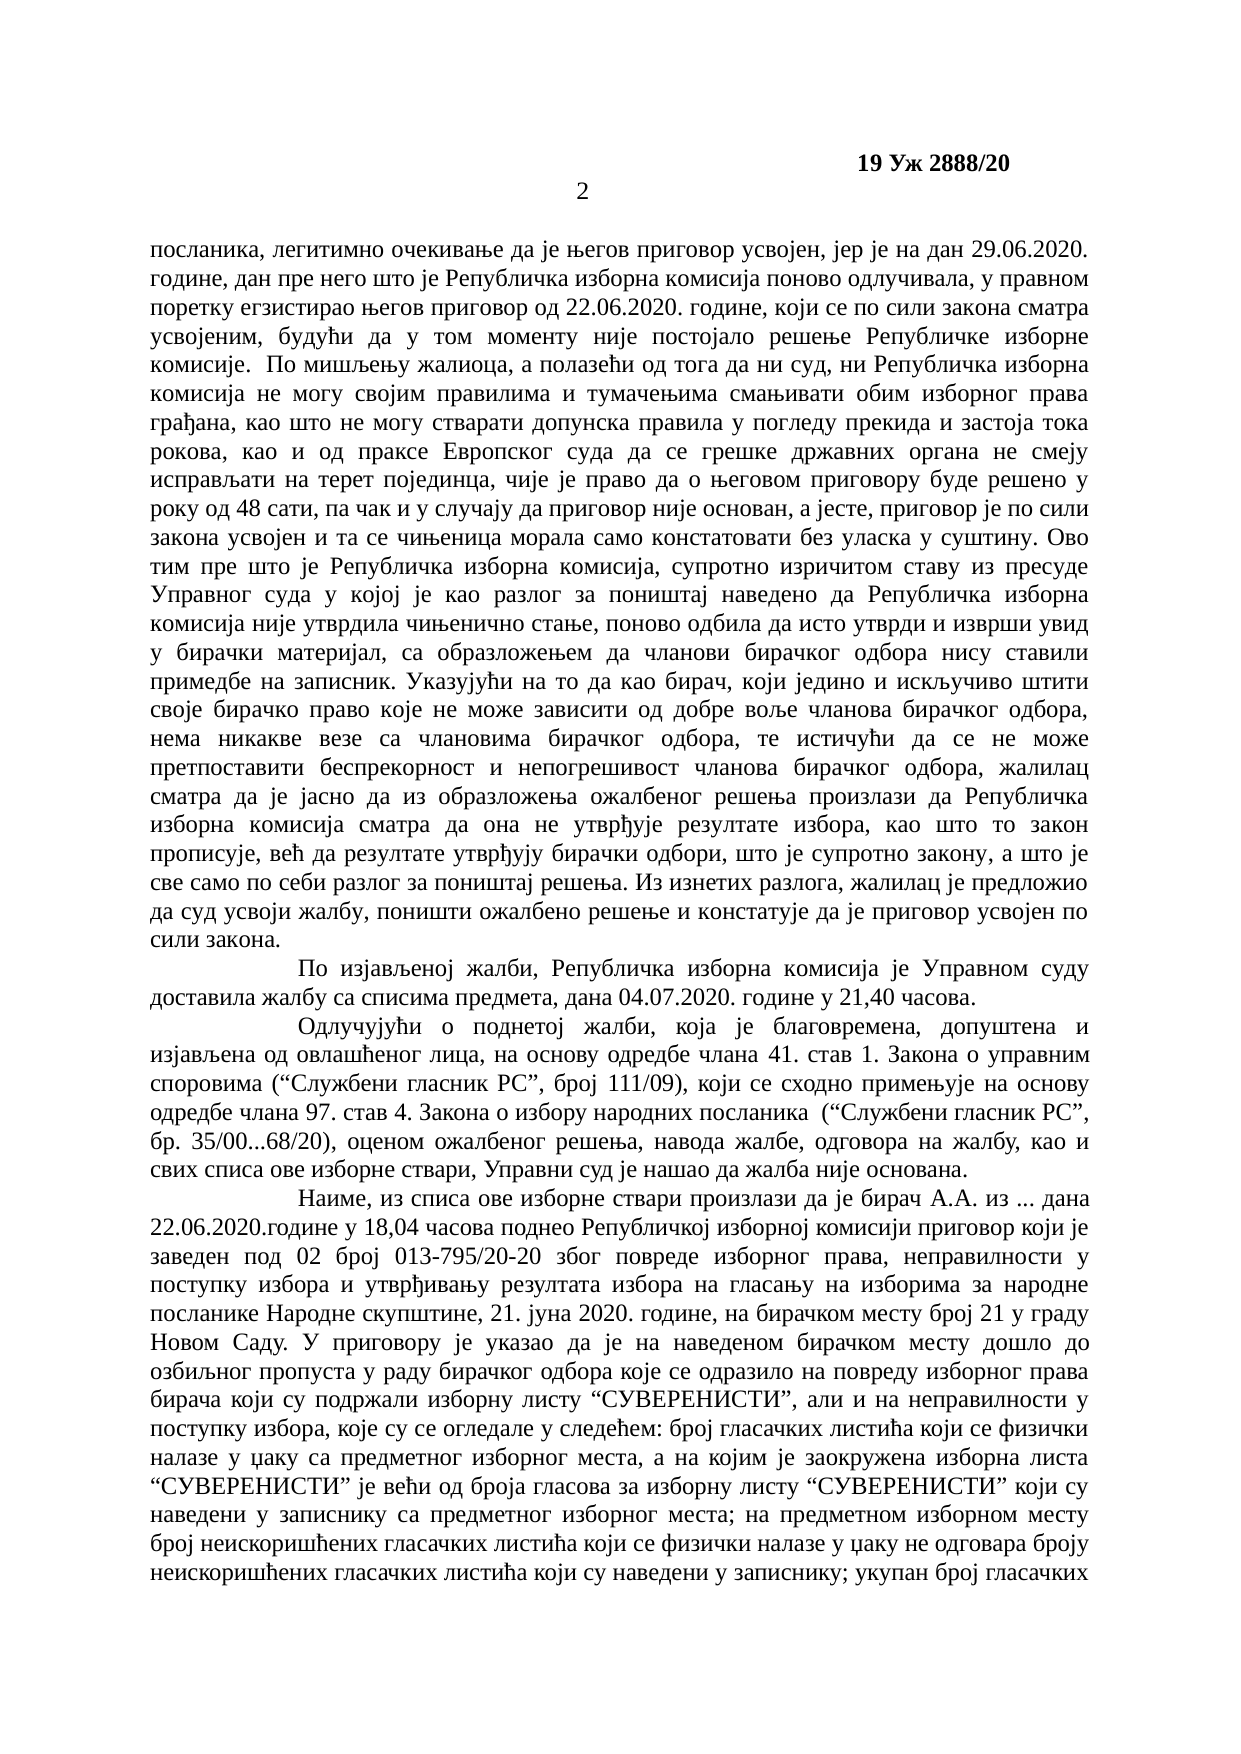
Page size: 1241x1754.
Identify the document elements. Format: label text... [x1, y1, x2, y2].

text По изјављеној жалби, Републичка изборна комисија је Управном суду доставила жалбу са списима предмета, дана 04.07.2020. године у 21,40 часова. [150, 953, 1090, 1011]
text посланика, легитимно очекивање да је његов приговор усвојен, јер је на дан 29.06.2020. године, дан пре него што је Републичка изборна комисија поново одлучивала, у правном поретку егзистирао његов приговор од 22.06.2020. године, који се по сили закона сматра усвојеним, будући да у том моменту није постојало решење Републичке изборне комисије. По мишљењу жалиоца, а полазећи од тога да ни суд, ни Републичка изборна комисија не могу својим правилима и тумачењима смањивати обим изборног права грађана, као што не могу стварати допунска правила у погледу прекида и застоја тока рокова, као и од праксе Европског суда да се грешке државних органа не смеју исправљати на терет појединца, чије је право да о његовом приговору буде решено у року од 48 сати, па чак и у случају да приговор није основан, а јесте, приговор је по сили закона усвојен и та се чињеница морала само констатовати без уласка у суштину. Ово тим пре што је Републичка изборна комисија, супротно изричитом ставу из пресуде Управног суда у којој је као разлог за поништај наведено да Републичка изборна комисија није утврдила чињенично стање, поново одбила да исто утврди и изврши увид у бирачки материјал, са образложењем да чланови бирачког одбора нису ставили примедбе на записник. Указујући на то да као бирач, који једино и искључиво штити своје бирачко право које не може зависити од добре воље чланова бирачког одбора, нема никакве везе са члановима бирачког одбора, те истичући да се не може претпоставити беспрекорност и непогрешивост чланова бирачког одбора, жалилац сматра да је јасно да из образложења ожалбеног решења произлази да Републичка изборна комисија сматра да она не утврђује резултате избора, као што то закон прописује, већ да резултате утврђују бирачки одбори, што је супротно закону, а што је све само по себи разлог за поништај решења. Из изнетих разлога, жалилац је предложио да суд усвоји жалбу, поништи ожалбено решење и констатује да је приговор усвојен по сили закона. [150, 234, 1090, 953]
text Наиме, из списа ове изборне ствари произлази да је бирач А.А. из ... дана 22.06.2020.године у 18,04 часова поднео Републичкој изборној комисији приговор који је заведен под 02 број 013-795/20-20 због повреде изборног права, неправилности у поступку избора и утврђивању резултата избора на гласању на изборима за народне посланике Народне скупштине, 21. јуна 2020. године, на бирачком месту број 21 у граду Новом Саду. У приговору је указао да је на наведеном бирачком месту дошло до озбиљног пропуста у раду бирачког одбора које се одразило на повреду изборног права бирача који су подржали изборну листу “СУВЕРЕНИСТИ”, али и на неправилности у поступку избора, које су се огледале у следећем: број гласачких листића који се физички налазе у џаку са предметног изборног места, а на којим је заокружена изборна листа “СУВЕРЕНИСТИ” је већи од броја гласова за изборну листу “СУВЕРЕНИСТИ” који су наведени у записнику са предметног изборног места; на предметном изборном месту број неискоришћених гласачких листића који се физички налазе у џаку не одговара броју неискоришћених гласачких листића који су наведени у записнику; укупан број гласачких [150, 1183, 1090, 1586]
text Одлучујући о поднетој жалби, која је благовремена, допуштена и изјављена од овлашћеног лица, на основу одредбе члана 41. став 1. Закона о управним споровима (“Службени гласник РС”, број 111/09), који се сходно примењује на основу одредбе члана 97. став 4. Закона о избору народних посланика (“Службени гласник РС”, бр. 35/00...68/20), оценом ожалбеног решења, навода жалбе, одговора на жалбу, као и свих списа ове изборне ствари, Управни суд је нашао да жалба није основана. [150, 1011, 1090, 1183]
